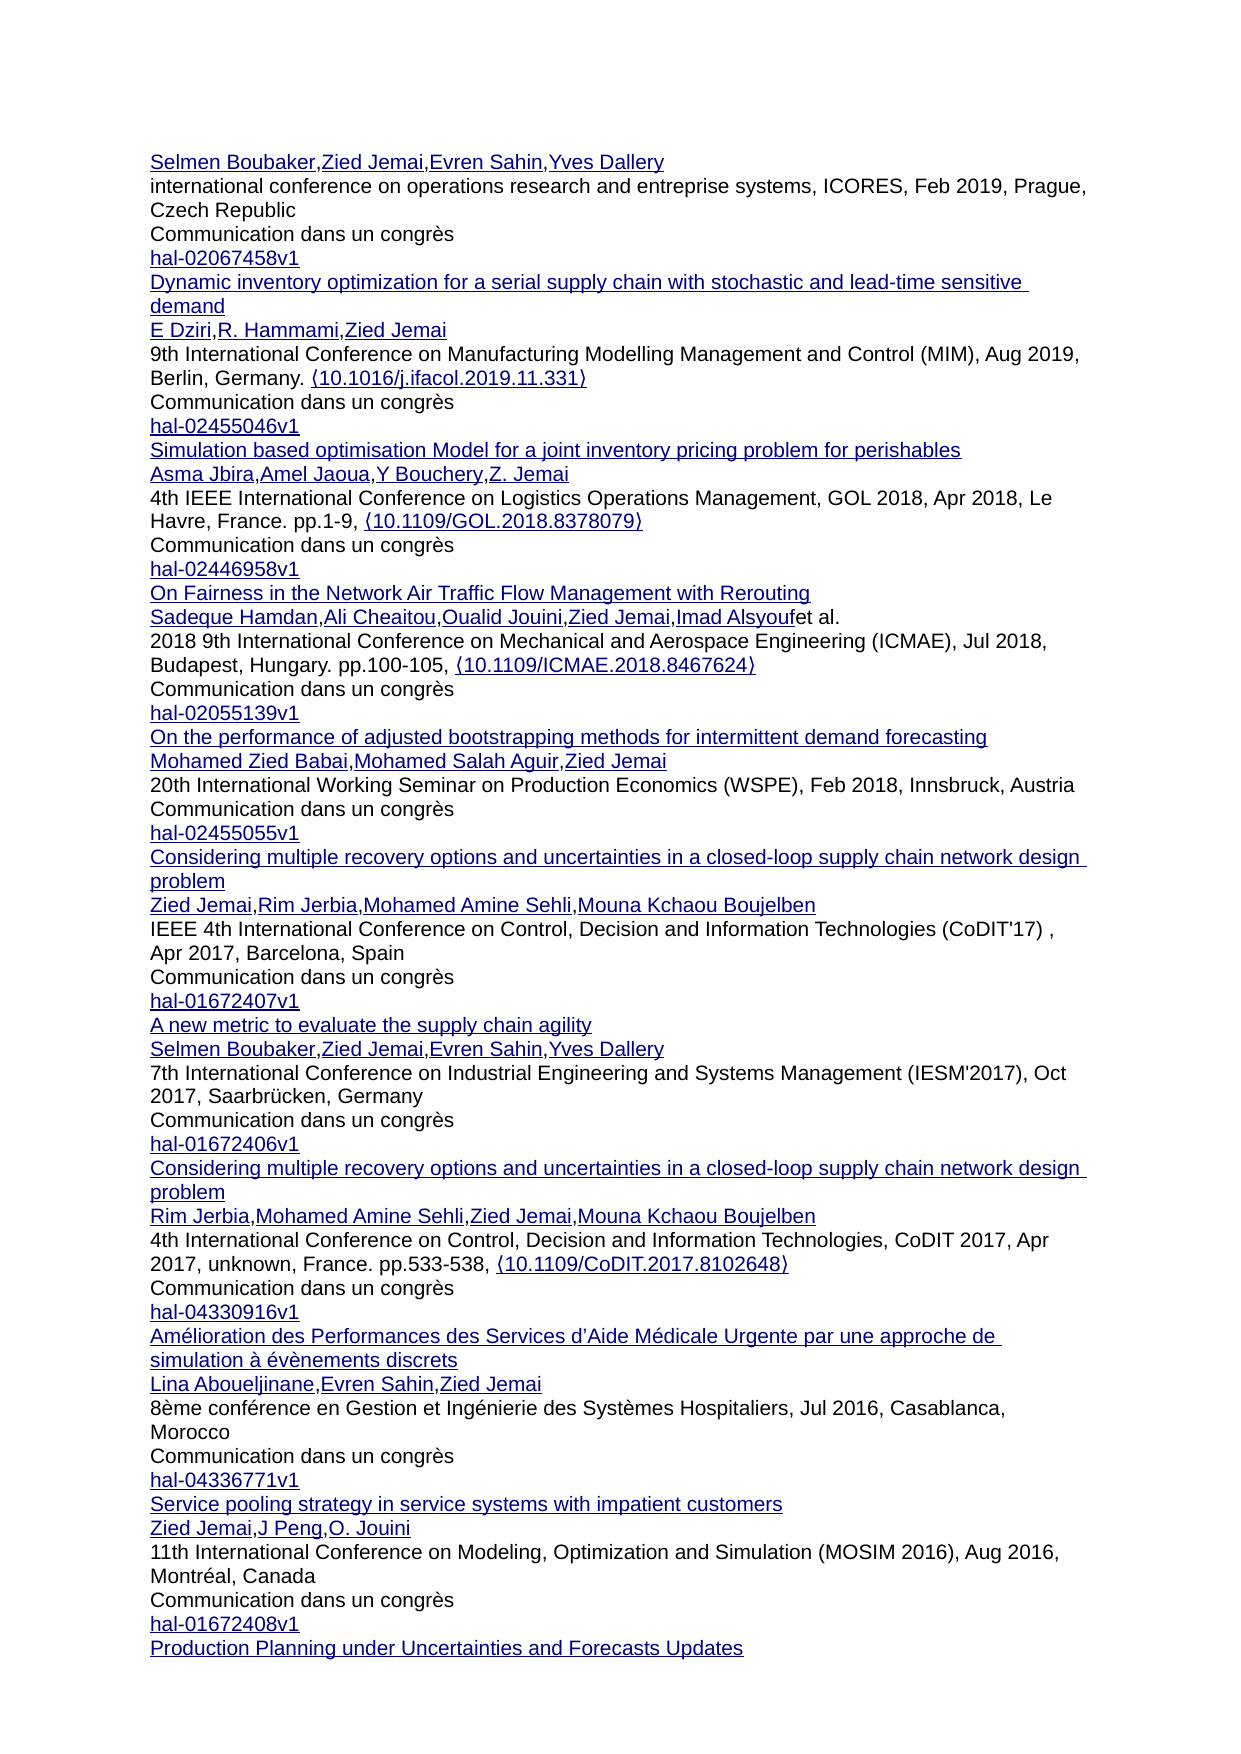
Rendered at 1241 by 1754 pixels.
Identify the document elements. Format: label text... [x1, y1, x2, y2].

table_cell Service pooling strategy in service systems with impatient customers Zied Jemai,J Peng,O. Jouini 11th International Conference on Modeling, Optimization and Simulation (MOSIM 2016), Aug 2016, Montréal, Canada Communication dans un congrès hal-01672408v1 [150, 1492, 1090, 1635]
table_cell Selmen Boubaker,Zied Jemai,Evren Sahin,Yves Dallery international conference on operations research and entreprise systems, ICORES, Feb 2019, Prague, Czech Republic Communication dans un congrès hal-02067458v1 [150, 150, 1090, 270]
table_cell Dynamic inventory optimization for a serial supply chain with stochastic and lead-time sensitive demand E Dziri,R. Hammami,Zied Jemai 9th International Conference on Manufacturing Modelling Management and Control (MIM), Aug 2019, Berlin, Germany. ⟨10.1016/j.ifacol.2019.11.331⟩ Communication dans un congrès hal-02455046v1 [150, 270, 1090, 437]
table_cell A new metric to evaluate the supply chain agility Selmen Boubaker,Zied Jemai,Evren Sahin,Yves Dallery 7th International Conference on Industrial Engineering and Systems Management (IESM'2017), Oct 2017, Saarbrücken, Germany Communication dans un congrès hal-01672406v1 [150, 1013, 1090, 1156]
table_cell On Fairness in the Network Air Traffic Flow Management with Rerouting Sadeque Hamdan,Ali Cheaitou,Oualid Jouini,Zied Jemai,Imad Alsyoufet al. 2018 9th International Conference on Mechanical and Aerospace Engineering (ICMAE), Jul 2018, Budapest, Hungary. pp.100-105, ⟨10.1109/ICMAE.2018.8467624⟩ Communication dans un congrès hal-02055139v1 [150, 581, 1090, 725]
table_cell Amélioration des Performances des Services d’Aide Médicale Urgente par une approche de simulation à évènements discrets Lina Aboueljinane,Evren Sahin,Zied Jemai 8ème conférence en Gestion et Ingénierie des Systèmes Hospitaliers, Jul 2016, Casablanca, Morocco Communication dans un congrès hal-04336771v1 [150, 1324, 1090, 1492]
table_cell Considering multiple recovery options and uncertainties in a closed-loop supply chain network design problem Rim Jerbia,Mohamed Amine Sehli,Zied Jemai,Mouna Kchaou Boujelben 4th International Conference on Control, Decision and Information Technologies, CoDIT 2017, Apr 2017, unknown, France. pp.533-538, ⟨10.1109/CoDIT.2017.8102648⟩ Communication dans un congrès hal-04330916v1 [150, 1156, 1090, 1324]
table_cell Simulation based optimisation Model for a joint inventory pricing problem for perishables Asma Jbira,Amel Jaoua,Y Bouchery,Z. Jemai 4th IEEE International Conference on Logistics Operations Management, GOL 2018, Apr 2018, Le Havre, France. pp.1-9, ⟨10.1109/GOL.2018.8378079⟩ Communication dans un congrès hal-02446958v1 [150, 438, 1090, 581]
table_cell On the performance of adjusted bootstrapping methods for intermittent demand forecasting Mohamed Zied Babai,Mohamed Salah Aguir,Zied Jemai 20th International Working Seminar on Production Economics (WSPE), Feb 2018, Innsbruck, Austria Communication dans un congrès hal-02455055v1 [150, 725, 1090, 845]
table_cell Considering multiple recovery options and uncertainties in a closed-loop supply chain network design problem Zied Jemai,Rim Jerbia,Mohamed Amine Sehli,Mouna Kchaou Boujelben IEEE 4th International Conference on Control, Decision and Information Technologies (CoDIT'17) , Apr 2017, Barcelona, Spain Communication dans un congrès hal-01672407v1 [150, 845, 1090, 1012]
table_cell Production Planning under Uncertainties and Forecasts Updates [150, 1635, 1090, 1659]
